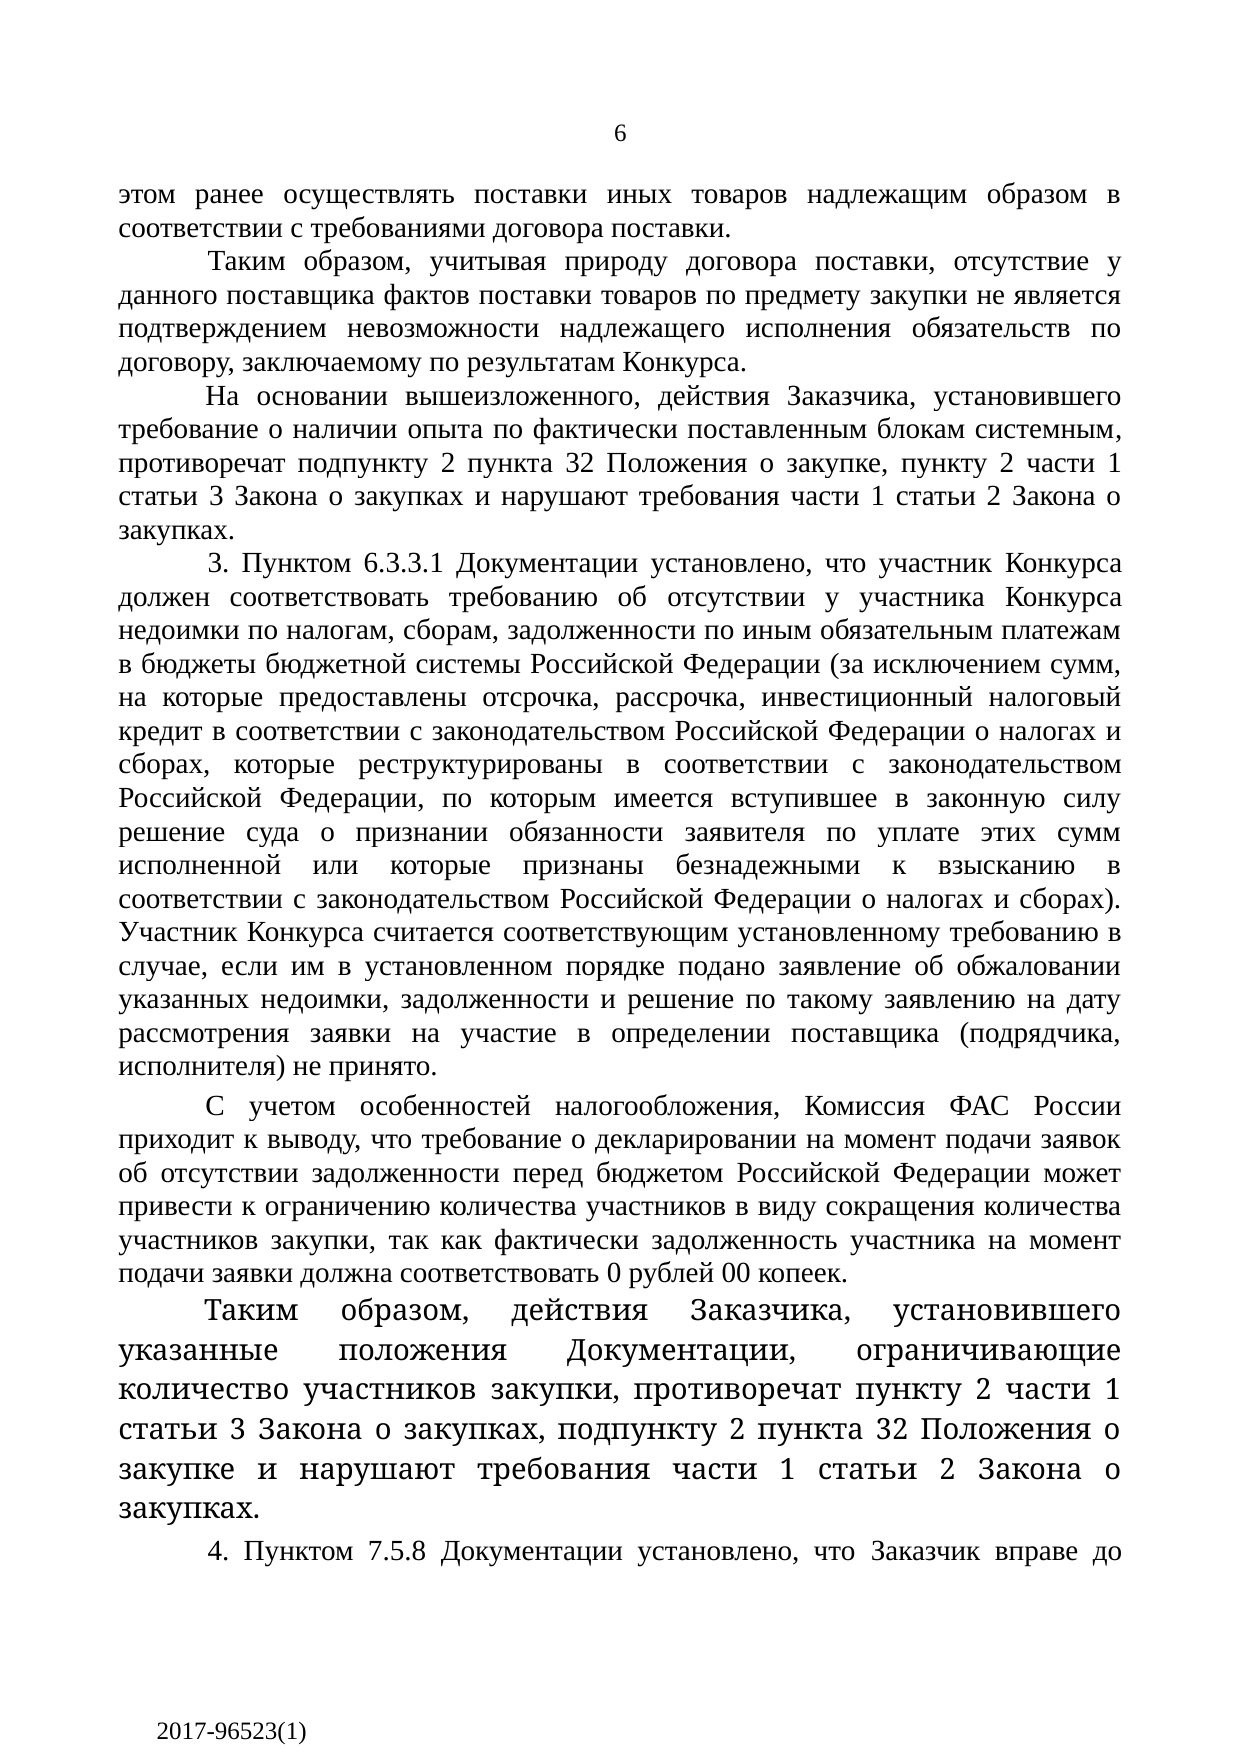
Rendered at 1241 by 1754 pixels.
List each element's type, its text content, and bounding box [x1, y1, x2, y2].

text На основании вышеизложенного, действия Заказчика, установившего требование о наличии опыта по фактически поставленным блокам системным, противоречат подпункту 2 пункта 32 Положения о закупке, пункту 2 части 1 статьи 3 Закона о закупках и нарушают требования части 1 статьи 2 Закона о закупках. [118, 378, 1122, 545]
text С учетом особенностей налогообложения, Комиссия ФАС России приходит к выводу, что требование о декларировании на момент подачи заявок об отсутствии задолженности перед бюджетом Российской Федерации может привести к ограничению количества участников в виду сокращения количества участников закупки, так как фактически задолженность участника на момент подачи заявки должна соответствовать 0 рублей 00 копеек. [118, 1088, 1122, 1289]
text Таким образом, учитывая природу договора поставки, отсутствие у данного поставщика фактов поставки товаров по предмету закупки не является подтверждением невозможности надлежащего исполнения обязательств по договору, заключаемому по результатам Конкурса. [118, 243, 1122, 378]
text Таким образом, действия Заказчика, установившего указанные положения Документации, ограничивающие количество участников закупки, противоречат пункту 2 части 1 статьи 3 Закона о закупках, подпункту 2 пункта 32 Положения о закупке и нарушают требования части 1 статьи 2 Закона о закупках. [118, 1289, 1122, 1527]
text 3. Пунктом 6.3.3.1 Документации установлено, что участник Конкурса должен соответствовать требованию об отсутствии у участника Конкурса недоимки по налогам, сборам, задолженности по иным обязательным платежам в бюджеты бюджетной системы Российской Федерации (за исключением сумм, на которые предоставлены отсрочка, рассрочка, инвестиционный налоговый кредит в соответствии с законодательством Российской Федерации о налогах и сборах, которые реструктурированы в соответствии с законодательством Российской Федерации, по которым имеется вступившее в законную силу решение суда о признании обязанности заявителя по уплате этих сумм исполненной или которые признаны безнадежными к взысканию в соответствии с законодательством Российской Федерации о налогах и сборах). Участник Конкурса считается соответствующим установленному требованию в случае, если им в установленном порядке подано заявление об обжаловании указанных недоимки, задолженности и решение по такому заявлению на дату рассмотрения заявки на участие в определении поставщика (подрядчика, исполнителя) не принято. [118, 545, 1122, 1082]
text этом ранее осуществлять поставки иных товаров надлежащим образом в соответствии с требованиями договора поставки. [118, 176, 1122, 243]
text 4. Пунктом 7.5.8 Документации установлено, что Заказчик вправе до [118, 1533, 1122, 1567]
